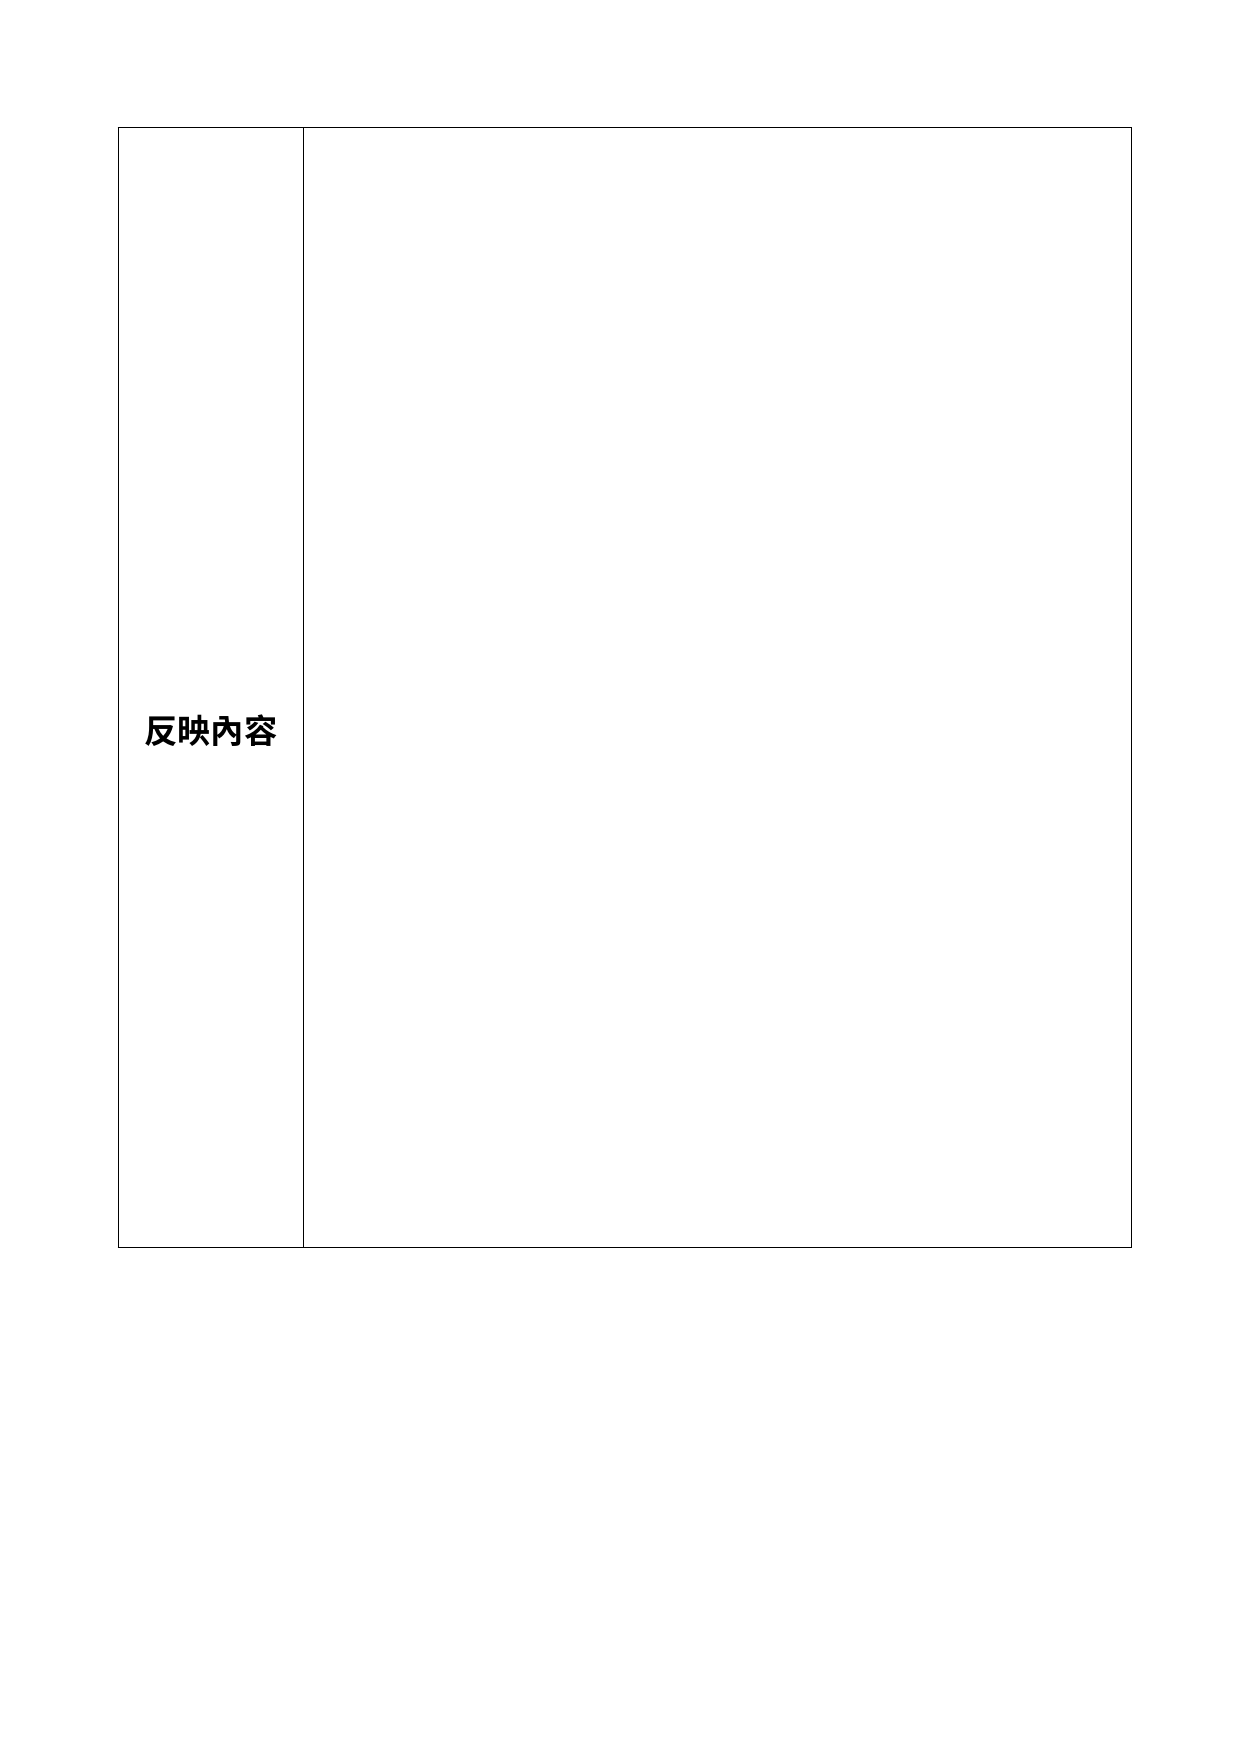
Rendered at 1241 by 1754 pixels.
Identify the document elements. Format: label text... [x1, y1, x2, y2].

table_cell [304, 128, 1131, 1247]
table_cell 反映內容 [119, 128, 303, 1247]
